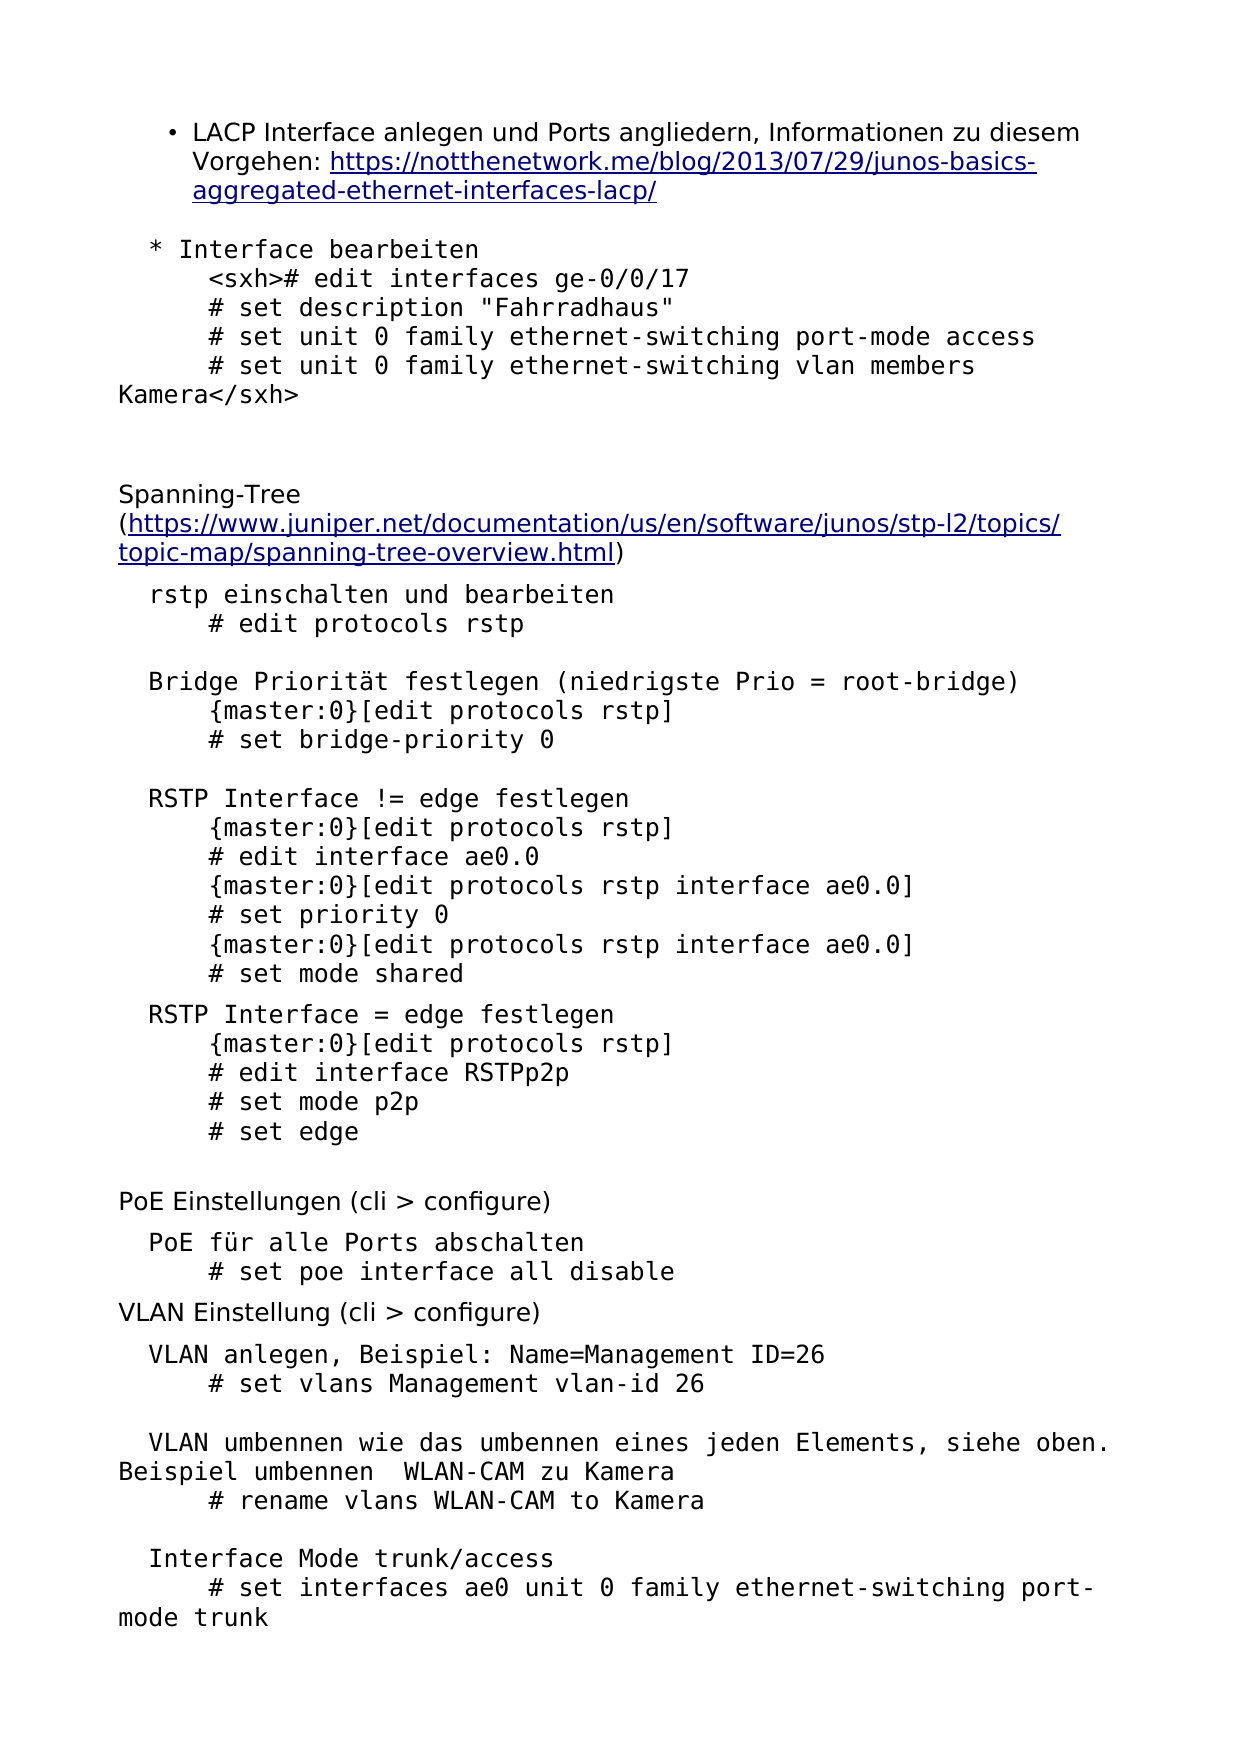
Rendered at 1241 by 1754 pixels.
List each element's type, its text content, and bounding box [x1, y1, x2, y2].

text * Interface bearbeiten <sxh># edit interfaces ge-0/0/17 # set description "Fahrradhaus" # set unit 0 family ethernet-switching port-mode access # set unit 0 family ethernet-switching vlan members Kamera</sxh> [118, 206, 1122, 468]
text VLAN Einstellung (cli > configure) [118, 1298, 1122, 1328]
text PoE Einstellungen (cli > configure) [118, 1187, 1122, 1216]
text PoE für alle Ports abschalten # set poe interface all disable [118, 1228, 1122, 1287]
text RSTP Interface = edge festlegen {master:0}[edit protocols rstp] # edit interface RSTPp2p # set mode p2p # set edge [118, 1000, 1122, 1175]
text rstp einschalten und bearbeiten # edit protocols rstp Bridge Priorität festlegen (niedrigste Prio = root-bridge) {master:0}[edit protocols rstp] # set bridge-priority 0 RSTP Interface != edge festlegen {master:0}[edit protocols rstp] # edit interface ae0.0 {master:0}[edit protocols rstp interface ae0.0] # set priority 0 {master:0}[edit protocols rstp interface ae0.0] # set mode shared [118, 580, 1122, 988]
text Spanning-Tree (https://www.juniper.net/documentation/us/en/software/junos/stp-l2/topics/topic-map/spanning-tree-overview.html) [118, 480, 1122, 567]
list LACP Interface anlegen und Ports angliedern, Informationen zu diesem Vorgehen: https://notthenetwork.me/blog/2013/07/29/junos-basics-aggregated-ethernet-interfaces-lacp/ [177, 118, 1122, 206]
text VLAN anlegen, Beispiel: Name=Management ID=26 # set vlans Management vlan-id 26 VLAN umbennen wie das umbennen eines jeden Elements, siehe oben. Beispiel umbennen WLAN-CAM zu Kamera # rename vlans WLAN-CAM to Kamera Interface Mode trunk/access # set interfaces ae0 unit 0 family ethernet-switching port-mode trunk [118, 1340, 1122, 1632]
